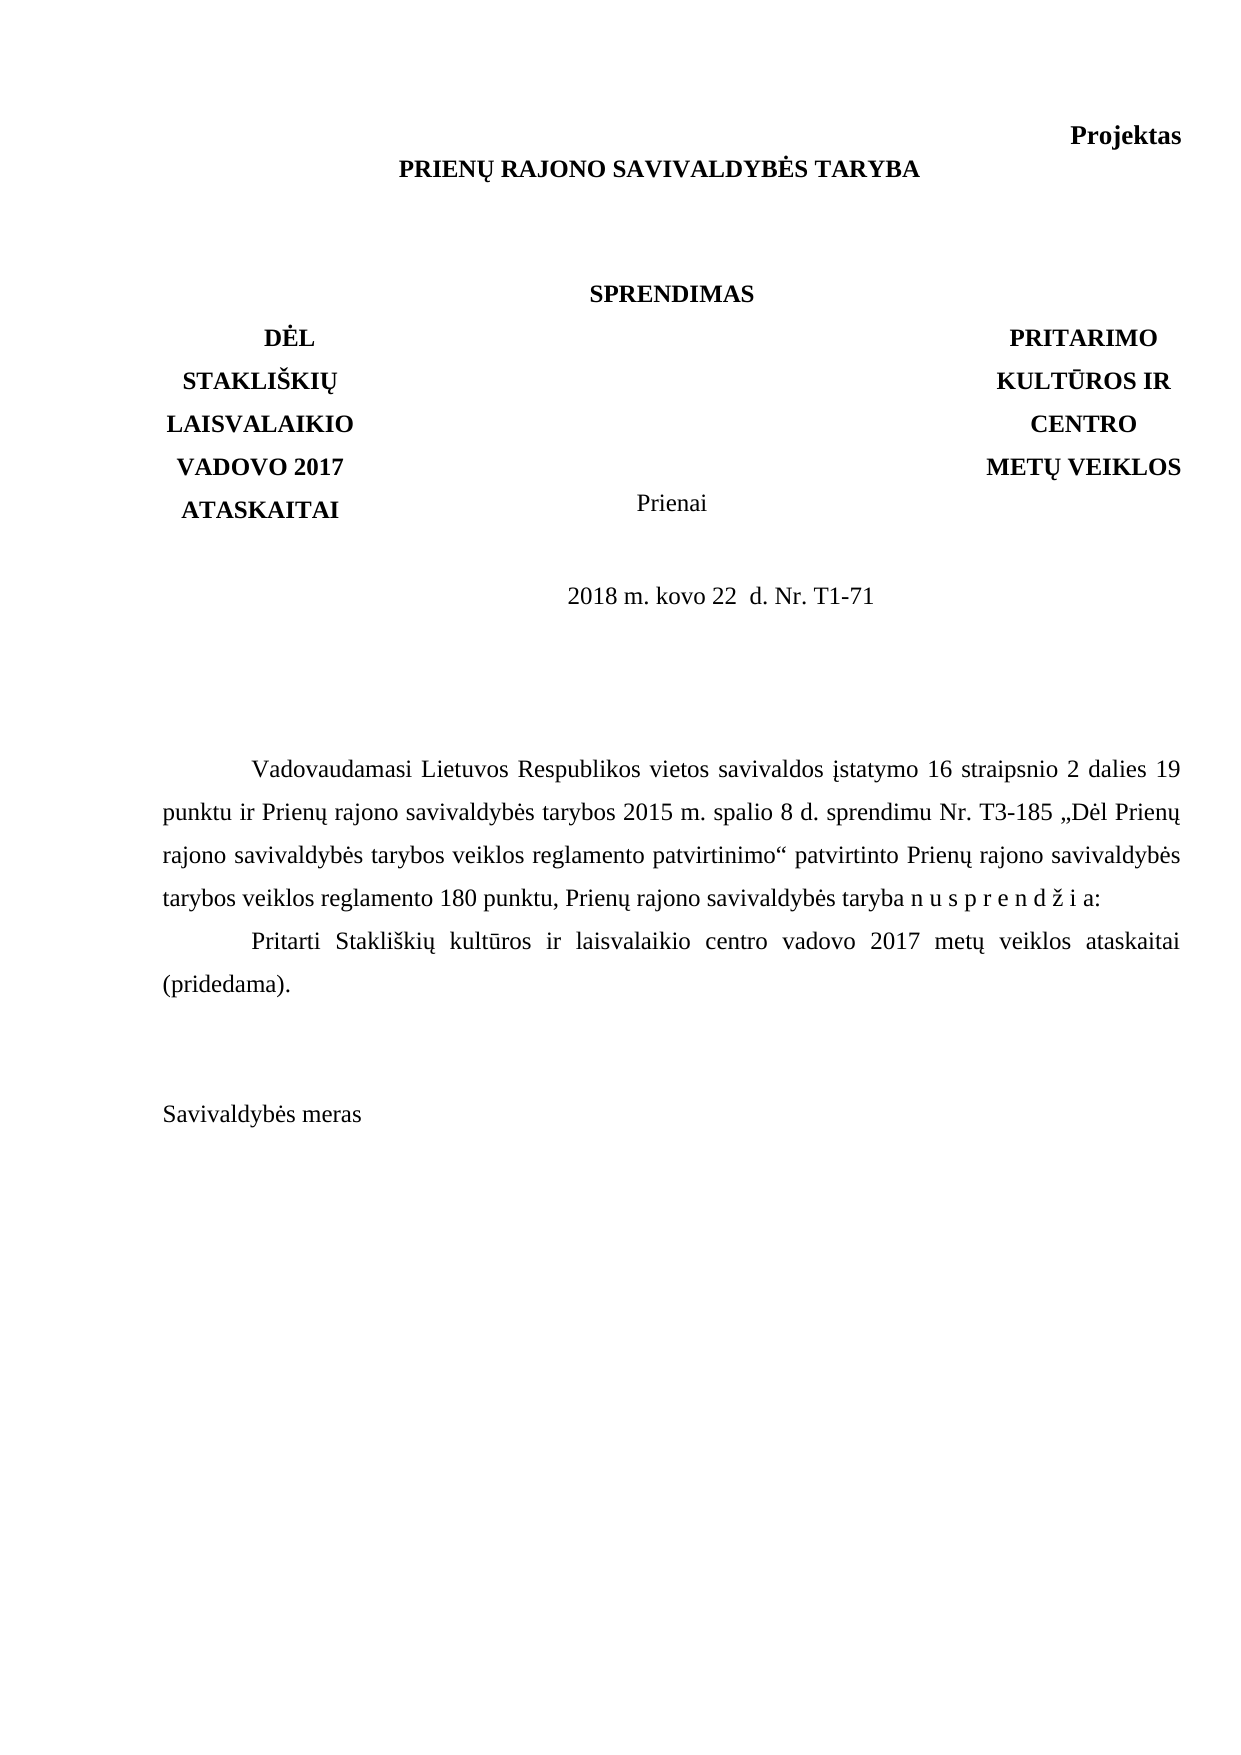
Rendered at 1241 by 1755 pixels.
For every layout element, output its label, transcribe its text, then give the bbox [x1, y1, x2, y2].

text SPRENDIMAS [162, 279, 1181, 308]
text [330, 182, 989, 216]
text Vadovaudamasi Lietuvos Respublikos vietos savivaldos įstatymo 16 straipsnio 2 dalies 19 punktu ir Prienų rajono savivaldybės tarybos 2015 m. spalio 8 d. sprendimu Nr. T3-185 „Dėl Prienų rajono savivaldybės tarybos veiklos reglamento patvirtinimo“ patvirtinto Prienų rajono savivaldybės tarybos veiklos reglamento 180 punktu, Prienų rajono savivaldybės taryba n u s p r e n d ž i a: [162, 754, 1181, 912]
text DĖL PRITARIMO STAKLIŠKIŲ KULTŪROS IR LAISVALAIKIO CENTRO VADOVO 2017 METŲ VEIKLOS ATASKAITAI [162, 323, 1181, 524]
text Prienai [377, 488, 967, 517]
text Projektas [162, 119, 1181, 154]
text Savivaldybės meras [162, 1099, 1181, 1128]
text PRIENŲ RAJONO SAVIVALDYBĖS TARYBA [330, 154, 989, 182]
text [377, 325, 967, 488]
text Pritarti Stakliškių kultūros ir laisvalaikio centro vadovo 2017 metų veiklos ataskaitai (pridedama). [162, 926, 1181, 998]
text 2018 m. kovo 22 d. Nr. T1-71 [432, 581, 1181, 610]
